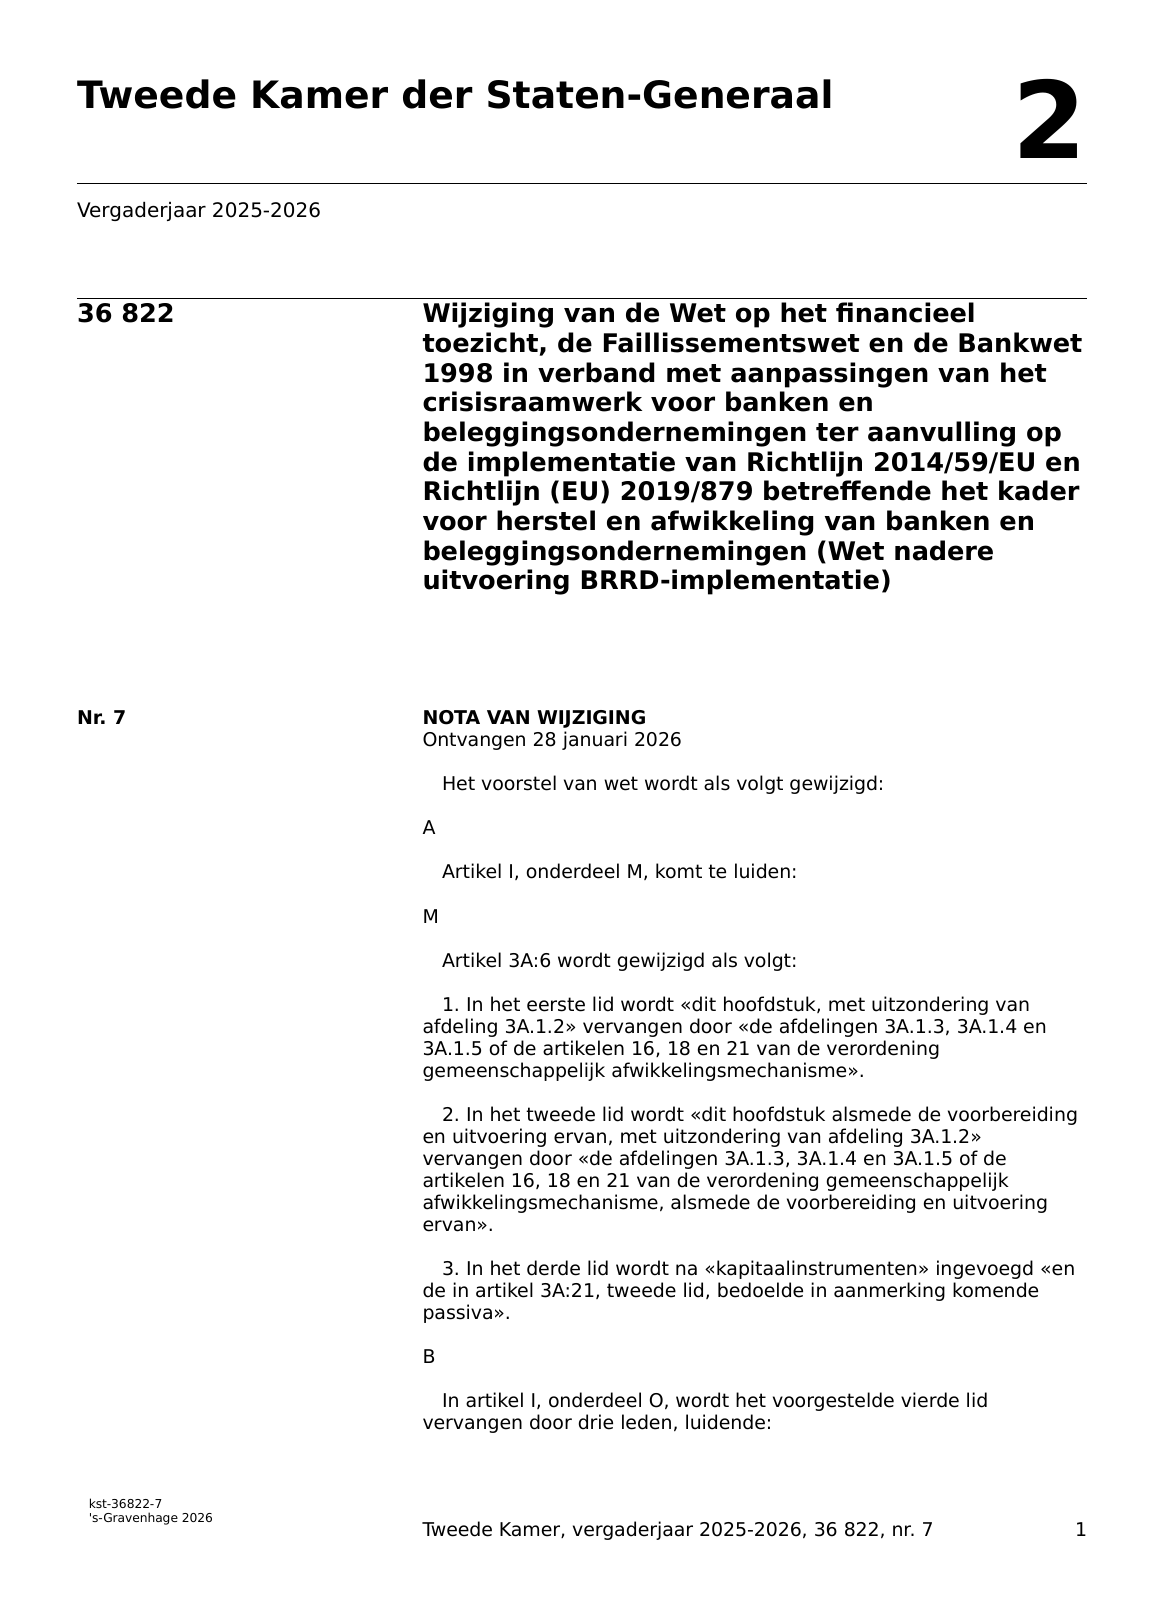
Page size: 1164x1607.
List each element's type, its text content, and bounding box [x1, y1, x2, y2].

subtitle 36 822 Wijziging van de Wet op het financieel toezicht, de Faillissementswet en de Bankwet 1998 in verband met aanpassingen van het crisisraamwerk voor banken en beleggingsondernemingen ter aanvulling op de implementatie van Richtlijn 2014/59/EU en Richtlijn (EU) 2019/879 betreffende het kader voor herstel en afwikkeling van banken en beleggingsondernemingen (Wet nadere uitvoering BRRD-implementatie) [77, 299, 1087, 596]
text Ontvangen 28 januari 2026 [422, 729, 1087, 751]
subtitle Nr. 7 NOTA VAN WIJZIGING [77, 707, 1087, 729]
text In artikel I, onderdeel O, wordt het voorgestelde vierde lid vervangen door drie leden, luidende: [422, 1390, 1087, 1434]
table_cell Vergaderjaar 2025-2026 [77, 184, 1087, 298]
subtitle A [422, 817, 1087, 839]
text 2. In het tweede lid wordt «dit hoofdstuk alsmede de voorbereiding en uitvoering ervan, met uitzondering van afdeling 3A.1.2» vervangen door «de afdelingen 3A.1.3, 3A.1.4 en 3A.1.5 of de artikelen 16, 18 en 21 van de verordening gemeenschappelijk afwikkelingsmechanisme, alsmede de voorbereiding en uitvoering ervan». [422, 1104, 1087, 1236]
text 3. In het derde lid wordt na «kapitaalinstrumenten» ingevoegd «en de in artikel 3A:21, tweede lid, bedoelde in aanmerking komende passiva». [422, 1258, 1087, 1324]
text Artikel 3A:6 wordt gewijzigd als volgt: [422, 950, 1087, 972]
text kst-36822-7 [88, 1497, 323, 1511]
text 's-Gravenhage 2026 [88, 1511, 323, 1525]
text Het voorstel van wet wordt als volgt gewijzigd: [422, 773, 1087, 795]
subtitle M [422, 906, 1087, 927]
table_header Tweede Kamer der Staten-Generaal [77, 59, 886, 183]
text 1. In het eerste lid wordt «dit hoofdstuk, met uitzondering van afdeling 3A.1.2» vervangen door «de afdelingen 3A.1.3, 3A.1.4 en 3A.1.5 of de artikelen 16, 18 en 21 van de verordening gemeenschappelijk afwikkelingsmechanisme». [422, 994, 1087, 1082]
text Artikel I, onderdeel M, komt te luiden: [422, 861, 1087, 883]
subtitle B [422, 1346, 1087, 1368]
table_header 2 [886, 59, 1087, 183]
